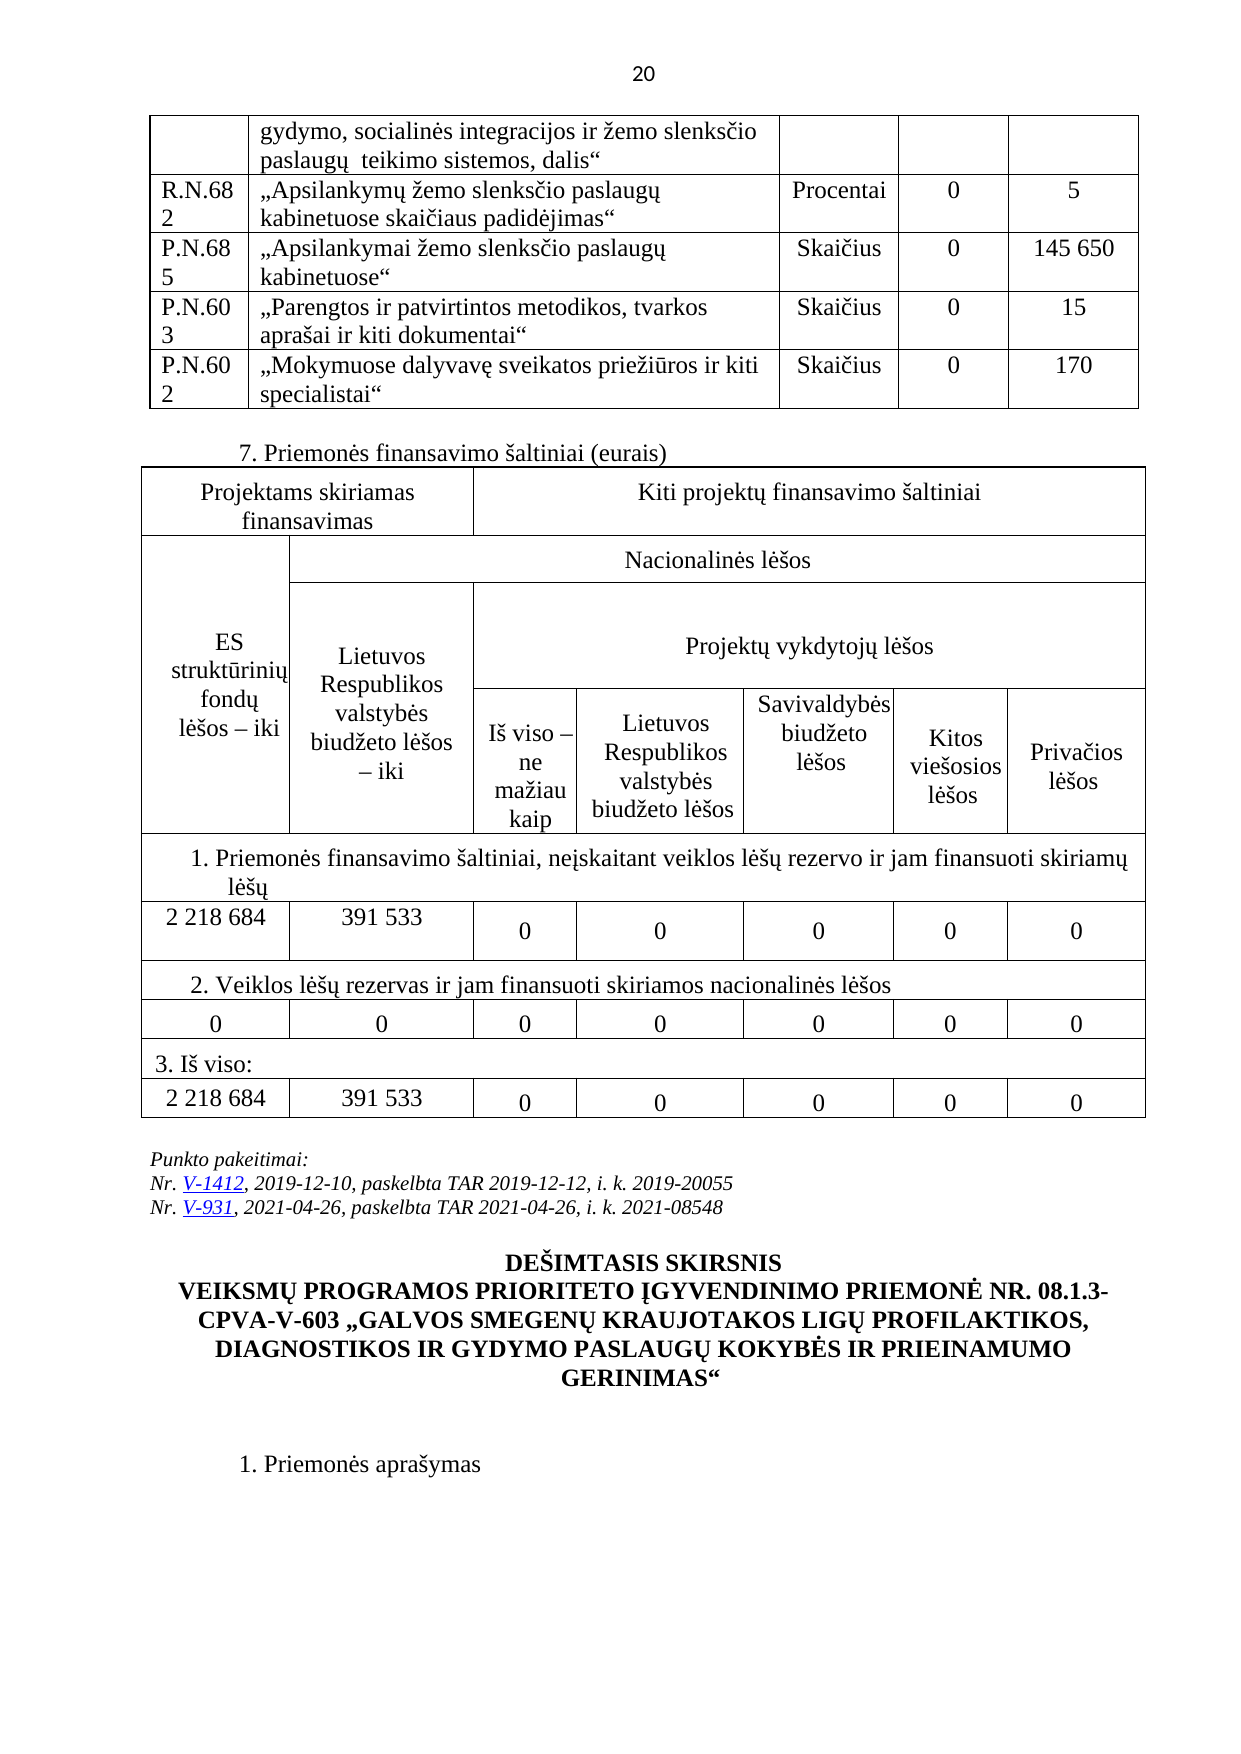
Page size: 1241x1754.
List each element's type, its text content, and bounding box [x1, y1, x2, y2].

table_cell 391 533 [290, 1079, 473, 1117]
table_cell Kitos viešosios lėšos [894, 689, 1007, 833]
table_cell Lietuvos Respublikos valstybės biudžeto lėšos – iki [290, 583, 473, 833]
table_header Kiti projektų finansavimo šaltiniai [474, 468, 1145, 534]
table_cell 0 [899, 350, 1008, 408]
table_cell R.N.682 [151, 175, 248, 232]
table_cell Iš viso – ne mažiau kaip [474, 689, 576, 833]
table_cell Skaičius [780, 292, 898, 349]
text Nr. V-1412, 2019-12-10, paskelbta TAR 2019-12-12, i. k. 2019-20055 [150, 1171, 1137, 1195]
table_cell 0 [474, 1079, 576, 1117]
table_cell 0 [899, 233, 1008, 291]
table_cell [780, 116, 898, 174]
table_cell [1009, 116, 1138, 174]
table_cell [899, 116, 1008, 174]
table_cell 0 [894, 1079, 1007, 1117]
table_cell 0 [894, 902, 1007, 959]
table_cell P.N.602 [151, 350, 248, 408]
table_cell Projektų vykdytojų lėšos [474, 583, 1145, 688]
table_cell 0 [744, 902, 893, 959]
table_cell Savivaldybės biudžeto lėšos [744, 689, 893, 833]
table_cell 391 533 [290, 902, 473, 959]
table_cell Lietuvos Respublikos valstybės biudžeto lėšos [577, 689, 743, 833]
table_cell 0 [1008, 902, 1145, 959]
text Punkto pakeitimai: [150, 1147, 1137, 1171]
table_cell P.N.685 [151, 233, 248, 291]
table_cell Procentai [780, 175, 898, 232]
table_cell „Apsilankymų žemo slenksčio paslaugų kabinetuose skaičiaus padidėjimas“ [249, 175, 779, 232]
table_cell 0 [577, 1079, 743, 1117]
table_cell 0 [1008, 1079, 1145, 1117]
table_cell 145 650 [1009, 233, 1138, 291]
table_cell Privačios lėšos [1008, 689, 1145, 833]
table_cell 0 [894, 1000, 1007, 1038]
table_cell 0 [899, 292, 1008, 349]
table_cell P.N.603 [151, 292, 248, 349]
text 1. Priemonės aprašymas [150, 1449, 1137, 1478]
table_cell 2. Veiklos lėšų rezervas ir jam finansuoti skiriamos nacionalinės lėšos [142, 961, 1145, 999]
text VEIKSMŲ PROGRAMOS PRIORITETO ĮGYVENDINIMO PRIEMONĖ NR. 08.1.3-CPVA-V-603 „GALVOS SMEGENŲ KRAUJOTAKOS LIGŲ PROFILAKTIKOS, DIAGNOSTIKOS IR GYDYMO PASLAUGŲ KOKYBĖS IR PRIEINAMUMO GERINIMAS“ [150, 1276, 1137, 1391]
table_cell „Parengtos ir patvirtintos metodikos, tvarkos aprašai ir kiti dokumentai“ [249, 292, 779, 349]
table_cell „Apsilankymai žemo slenksčio paslaugų kabinetuose“ [249, 233, 779, 291]
table_cell 0 [744, 1000, 893, 1038]
table_cell 2 218 684 [142, 1079, 289, 1117]
table_cell 0 [577, 1000, 743, 1038]
table_cell 15 [1009, 292, 1138, 349]
table_cell 0 [474, 902, 576, 959]
text 7. Priemonės finansavimo šaltiniai (eurais) [239, 438, 1137, 466]
table_cell 1. Priemonės finansavimo šaltiniai, neįskaitant veiklos lėšų rezervo ir jam finansuoti skiriamų lėšų [142, 834, 1145, 901]
table_cell 0 [899, 175, 1008, 232]
table_cell Skaičius [780, 233, 898, 291]
table_cell 0 [474, 1000, 576, 1038]
table_cell „Mokymuose dalyvavę sveikatos priežiūros ir kiti specialistai“ [249, 350, 779, 408]
table_cell 0 [290, 1000, 473, 1038]
table_cell Nacionalinės lėšos [290, 536, 1145, 582]
table_cell 2 218 684 [142, 902, 289, 959]
table_cell 5 [1009, 175, 1138, 232]
table_cell 3. Iš viso: [142, 1039, 1145, 1078]
table_cell 0 [142, 1000, 289, 1038]
table_cell 170 [1009, 350, 1138, 408]
text Nr. V-931, 2021-04-26, paskelbta TAR 2021-04-26, i. k. 2021-08548 [150, 1195, 1137, 1219]
table_cell 0 [1008, 1000, 1145, 1038]
table_cell Skaičius [780, 350, 898, 408]
table_cell 0 [744, 1079, 893, 1117]
table_cell gydymo, socialinės integracijos ir žemo slenksčio paslaugų teikimo sistemos, dalis“ [249, 116, 779, 174]
table_cell ES struktūrinių fondų lėšos – iki [142, 536, 289, 833]
text DEŠIMTASIS SKIRSNIS [150, 1248, 1137, 1276]
table_cell [151, 116, 248, 174]
table_header Projektams skiriamas finansavimas [142, 468, 473, 534]
table_cell 0 [577, 902, 743, 959]
